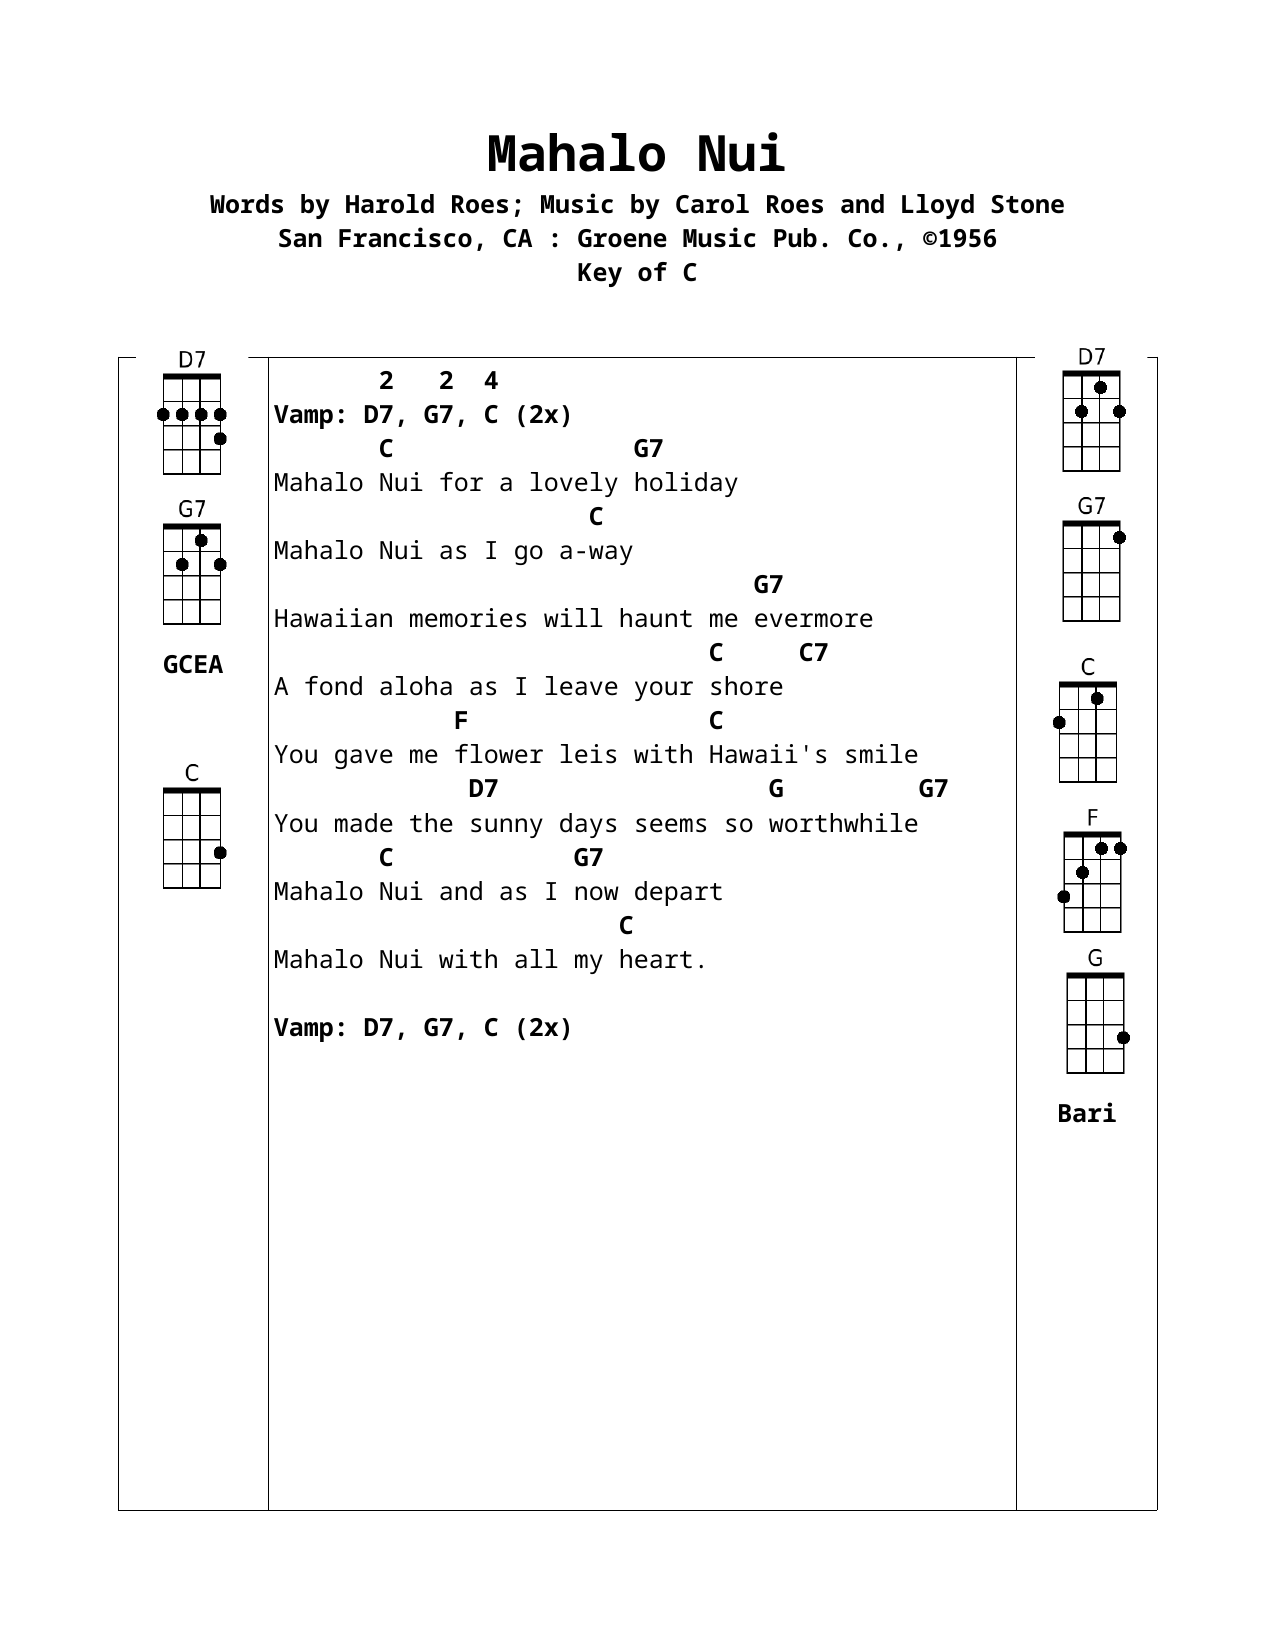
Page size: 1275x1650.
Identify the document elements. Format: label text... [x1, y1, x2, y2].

text San Francisco, CA : Groene Music Pub. Co., ©1956 [118, 220, 1157, 254]
table_header [1148, 358, 1157, 493]
table_header GCEA [119, 358, 268, 1510]
table_header [1017, 644, 1157, 654]
picture [136, 347, 249, 647]
table_header 2 2 4 Vamp: D7, G7, C (2x) C G7 Mahalo Nui for a lovely holiday C Mahalo Nui as I go a-way G7 Hawaiian memories will haunt me evermore C C7 A fond aloha as I leave your shore F C You gave me flower leis with Hawaii's smile D7 G G7 You made the sunny days seems so worthwhile C G7 Mahalo Nui and as I now depart C Mahalo Nui with all my heart. Vamp: D7, G7, C (2x) [269, 358, 1016, 1510]
text Key of C [118, 254, 1157, 288]
table_header [1148, 494, 1157, 643]
picture [1035, 343, 1148, 644]
table_header [1017, 358, 1035, 493]
picture [1031, 654, 1152, 1096]
table_header [1017, 494, 1035, 643]
table_header Bari [1017, 655, 1157, 1510]
text Words by Harold Roes; Music by Carol Roes and Lloyd Stone [118, 186, 1157, 220]
picture [136, 761, 249, 911]
text Mahalo Nui [118, 118, 1157, 186]
